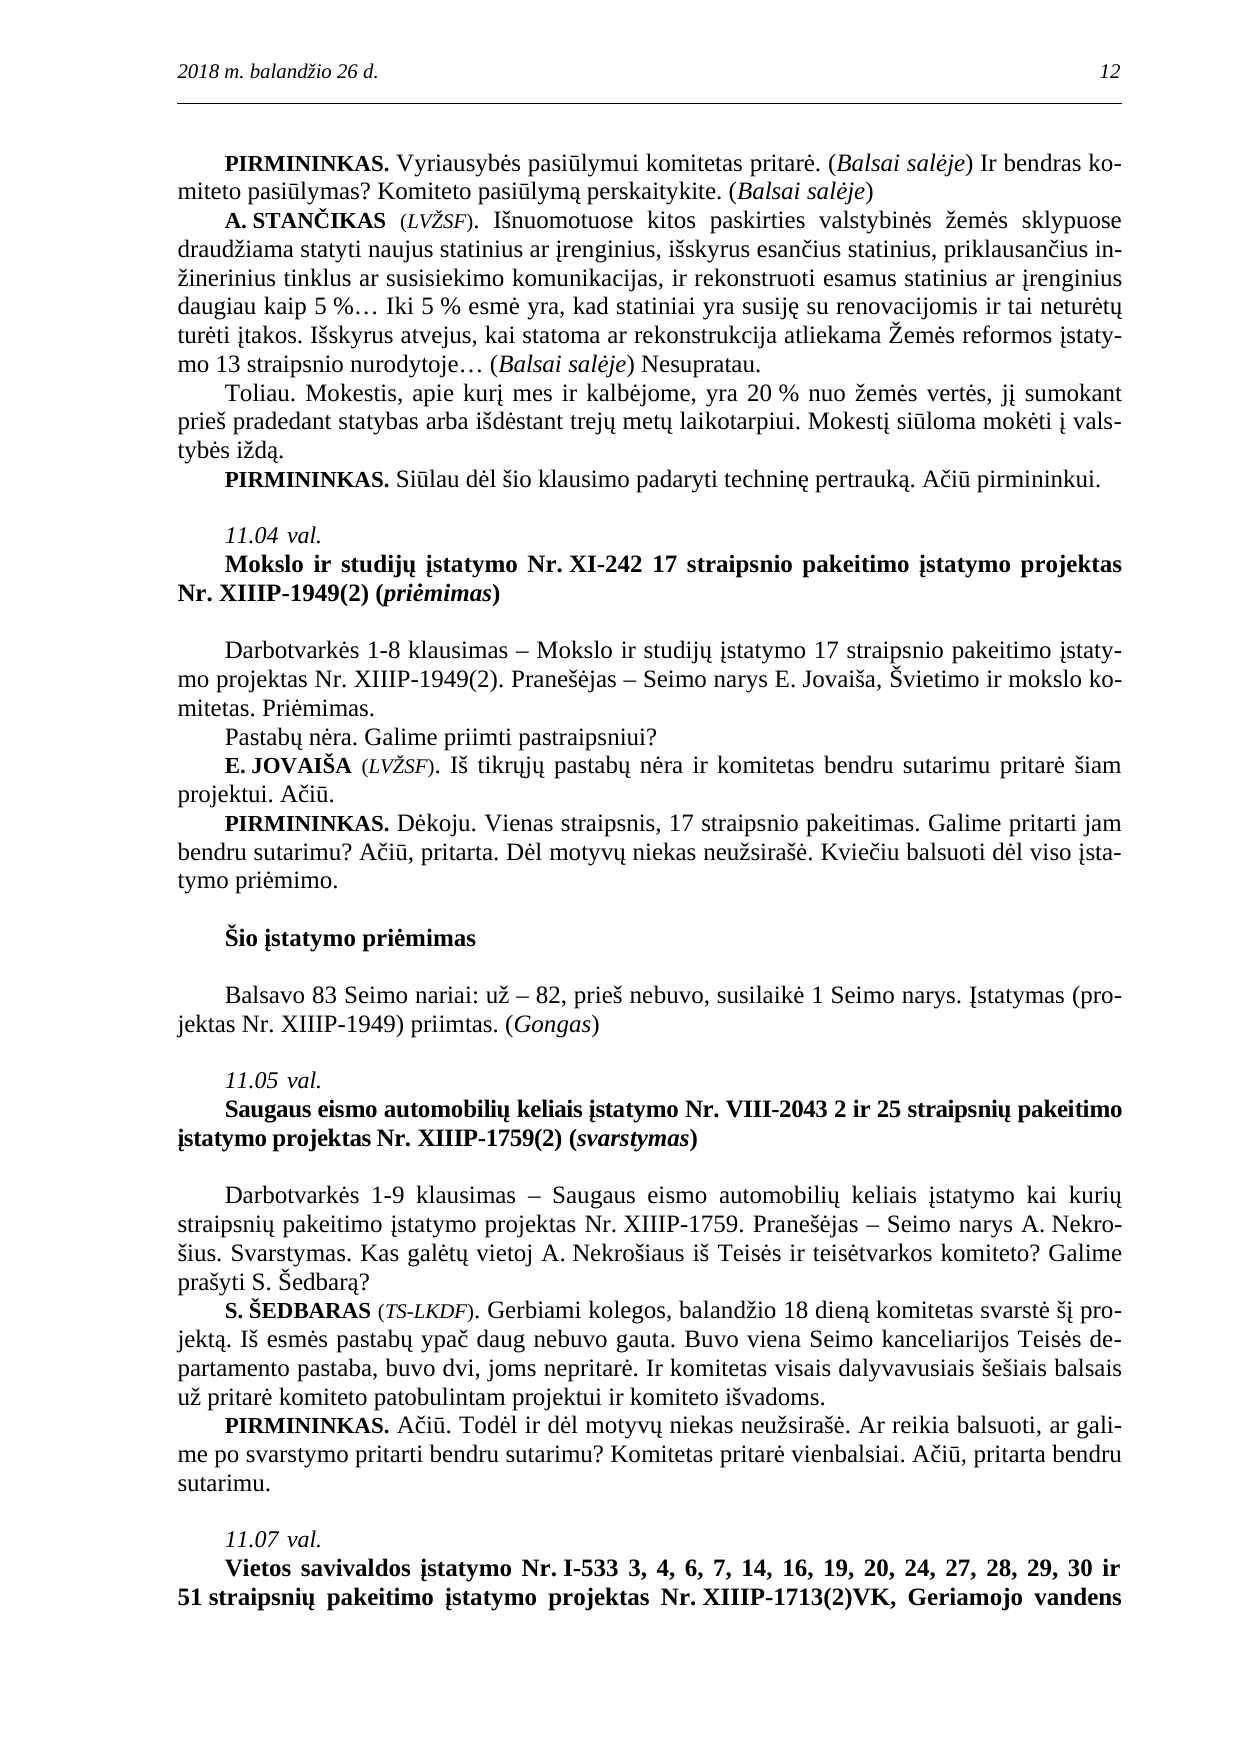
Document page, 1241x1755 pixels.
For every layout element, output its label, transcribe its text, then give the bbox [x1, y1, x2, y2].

text Šio įsta­ty­mo pri­ėmi­mas [177, 923, 1122, 952]
text PIRMININKAS. Ačiū. To­dėl ir dėl mo­ty­vų nie­kas ne­už­si­ra­šė. Ar rei­kia bal­suo­ti, ar ga­li­me po svars­ty­mo pri­tar­ti ben­dru su­ta­ri­mu? Ko­mi­te­tas pri­ta­rė vien­bal­siai. Ačiū, pri­tar­ta ben­dru su­ta­ri­mu. [177, 1410, 1122, 1497]
text A. STANČIKAS (LVŽSF). Iš­nuo­mo­tuo­se ki­tos pa­skir­ties vals­ty­bi­nės že­mės skly­puo­se drau­džia­ma sta­ty­ti nau­jus sta­ti­nius ar įren­gi­nius, iš­sky­rus esan­čius sta­ti­nius, pri­klau­san­čius in­ži­ne­ri­nius tin­klus ar su­si­sie­ki­mo ko­mu­ni­ka­ci­jas, ir re­konst­ruo­ti esa­mus sta­ti­nius ar įren­gi­nius dau­giau kaip 5 %… Iki 5 % es­mė yra, kad sta­ti­niai yra su­si­ję su re­no­va­ci­jo­mis ir tai ne­tu­rė­tų tu­rė­ti įta­kos. Iš­sky­rus at­ve­jus, kai sta­to­ma ar re­konst­ruk­ci­ja at­lie­ka­ma Že­mės re­for­mos įsta­ty­mo 13 straips­nio nu­ro­dy­to­je… (Bal­sai sa­lė­je) Ne­su­pra­tau. [177, 205, 1122, 378]
text Sau­gaus eis­mo au­to­mo­bi­lių ke­liais įsta­ty­mo Nr. VIII-2043 2 ir 25 straips­nių pa­kei­ti­mo įsta­ty­mo pro­jek­tas Nr. XIIIP-1759(2) (svars­ty­mas) [177, 1094, 1122, 1152]
text To­liau. Mo­kes­tis, apie ku­rį mes ir kal­bė­jo­me, yra 20 % nuo že­mės ver­tės, jį su­mo­kant prieš pra­de­dant sta­ty­bas ar­ba iš­dės­tant tre­jų me­tų lai­ko­tar­piui. Mo­kes­tį siū­lo­ma mo­kė­ti į vals­ty­bės iž­dą. [177, 378, 1122, 464]
text PIRMININKAS. Siū­lau dėl šio klau­si­mo pa­da­ry­ti tech­ni­nę per­trau­ką. Ačiū pir­mi­nin­kui. [177, 464, 1122, 493]
text PIRMININKAS. Dė­ko­ju. Vie­nas straips­nis, 17 straips­nio pa­kei­ti­mas. Ga­li­me pri­tar­ti jam ben­dru su­ta­ri­mu? Ačiū, pri­tar­ta. Dėl mo­ty­vų nie­kas ne­už­si­ra­šė. Kvie­čiu bal­suo­ti dėl vi­so įsta­ty­mo pri­ėmi­mo. [177, 808, 1122, 894]
text Vie­tos sa­vi­val­dos įsta­ty­mo Nr. I-533 3, 4, 6, 7, 14, 16, 19, 20, 24, 27, 28, 29, 30 ir 51 straips­nių pa­kei­ti­mo įsta­ty­mo pro­jek­tas Nr. XIIIP-1713(2)VK, Ge­ria­mo­jo van­dens [177, 1553, 1122, 1611]
text Moks­lo ir stu­di­jų įsta­ty­mo Nr. XI-242 17 straips­nio pa­kei­ti­mo įsta­ty­mo pro­jek­tas Nr. XIIIP-1949(2) (pri­ėmi­mas) [177, 549, 1122, 607]
text Pa­sta­bų nė­ra. Ga­li­me pri­im­ti pa­straips­niui? [177, 722, 1122, 750]
text S. ŠEDBARAS (TS-LKDF). Ger­bia­mi ko­le­gos, ba­lan­džio 18 die­ną ko­mi­te­tas svars­tė šį pro­jek­tą. Iš es­mės pa­sta­bų ypač daug ne­bu­vo gau­ta. Bu­vo vie­na Sei­mo kan­ce­lia­ri­jos Tei­sės de­par­ta­men­to pa­sta­ba, bu­vo dvi, joms ne­pri­ta­rė. Ir ko­mi­te­tas vi­sais da­ly­va­vu­siais še­šiais bal­sais už pri­ta­rė ko­mi­te­to pa­to­bu­lin­tam pro­jek­tui ir ko­mi­te­to iš­va­doms. [177, 1295, 1122, 1410]
text Dar­bo­tvarkės 1-8 klau­si­mas – Moks­lo ir stu­di­jų įsta­ty­mo 17 straips­nio pa­kei­ti­mo įsta­ty­mo pro­jek­tas Nr. XIIIP-1949(2). Pra­ne­šė­jas – Sei­mo na­rys E. Jo­vai­ša, Švie­ti­mo ir moks­lo ko­mi­te­tas. Pri­ėmi­mas. [177, 635, 1122, 722]
text 11.07 val. [224, 1525, 1122, 1553]
text Bal­sa­vo 83 Sei­mo na­riai: už – 82, prieš ne­bu­vo, su­si­lai­kė 1 Sei­mo na­rys. Įsta­ty­mas (pro­jek­tas Nr. XIIIP-1949) pri­im­tas. (Gon­gas) [177, 980, 1122, 1038]
text PIRMININKAS. Vy­riau­sy­bės pa­siū­ly­mui ko­mi­te­tas pri­ta­rė. (Bal­sai sa­lė­je) Ir ben­dras ko­mi­te­to pa­siū­ly­mas? Ko­mi­te­to pa­siū­ly­mą per­skai­ty­ki­te. (Bal­sai sa­lė­je) [177, 148, 1122, 205]
text 11.04 val. [224, 521, 1122, 549]
text E. JOVAIŠA (LVŽSF). Iš tik­rų­jų pa­sta­bų nė­ra ir ko­mi­te­tas ben­dru su­ta­ri­mu pri­ta­rė šiam pro­jek­tui. Ačiū. [177, 750, 1122, 808]
text Dar­bo­tvarkės 1-9 klau­si­mas – Sau­gaus eis­mo au­to­mo­bi­lių ke­liais įsta­ty­mo kai ku­rių straips­nių pa­kei­ti­mo įsta­ty­mo pro­jek­tas Nr. XIIIP-1759. Pra­ne­šė­jas – Sei­mo na­rys A. Ne­kro­šius. Svars­ty­mas. Kas ga­lė­tų vie­toj A. Ne­kro­šiaus iš Tei­sės ir tei­sėt­var­kos ko­mi­te­to? Ga­li­me pra­šy­ti S. Šed­ba­rą? [177, 1180, 1122, 1295]
text 11.05 val. [224, 1067, 1122, 1094]
